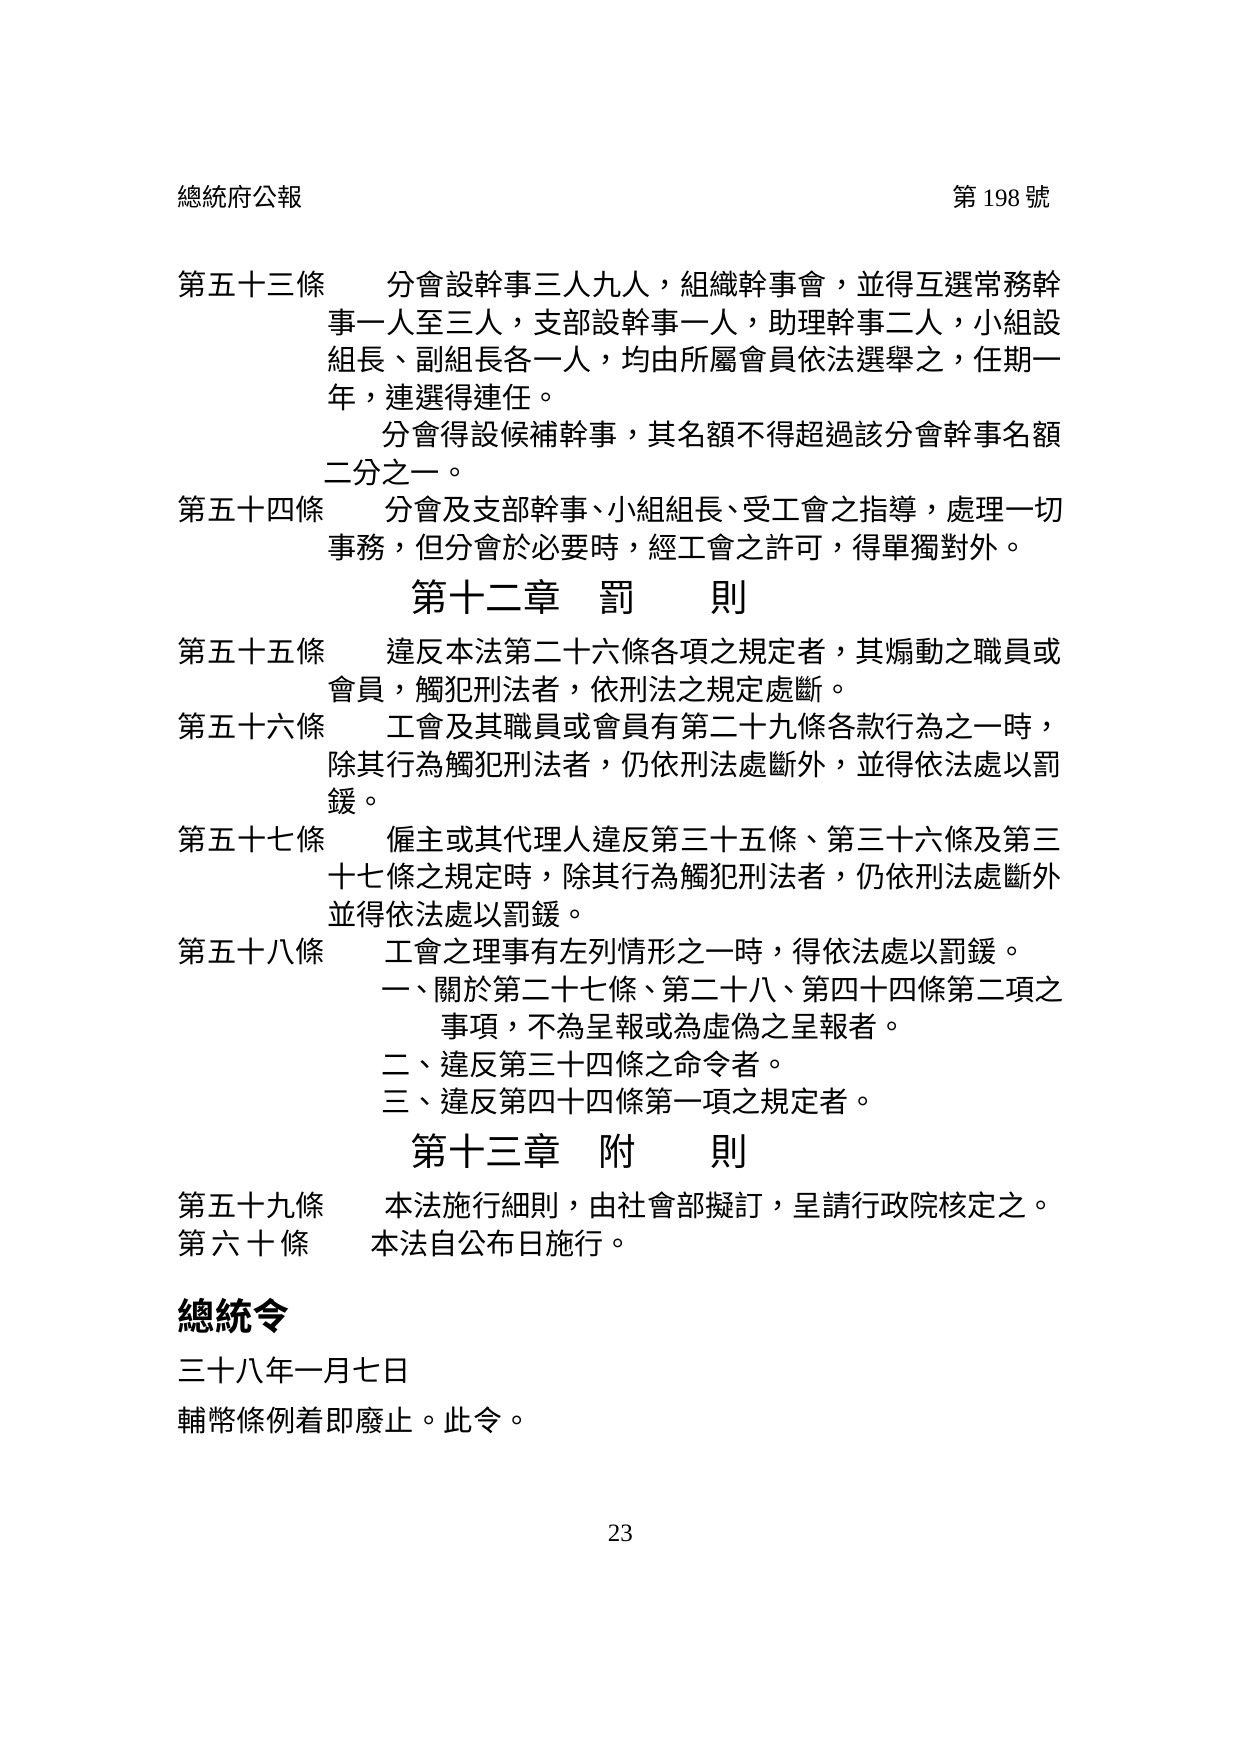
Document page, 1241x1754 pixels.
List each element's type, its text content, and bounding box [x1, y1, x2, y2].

text 輔幣條例着即廢止。此令。 [177, 1401, 1063, 1439]
text 第五十六條 工會及其職員或會員有第二十九條各款行為之一時，除其行為觸犯刑法者，仍依刑法處斷外，並得依法處以罰鍰。 [177, 707, 1063, 820]
text 第五十四條 分會及支部幹事、小組組長、受工會之指導，處理一切事務，但分會於必要時，經工會之許可，得單獨對外。 [177, 491, 1063, 566]
text 第五十九條 本法施行細則，由社會部擬訂，呈請行政院核定之。 [177, 1187, 1063, 1224]
text 三十八年一月七日 [177, 1351, 1063, 1389]
text 三、違反第四十四條第一項之規定者。 [381, 1082, 1063, 1120]
text 第十三章 附 則 [411, 1132, 1063, 1174]
text 一、關於第二十七條、第二十八、第四十四條第二項之事項，不為呈報或為虛偽之呈報者。 [381, 970, 1063, 1045]
text 分會得設候補幹事，其名額不得超過該分會幹事名額二分之一。 [323, 416, 1063, 491]
text 第五十三條 分會設幹事三人九人，組織幹事會，並得互選常務幹事一人至三人，支部設幹事一人，助理幹事二人，小組設組長、副組長各一人，均由所屬會員依法選舉之，任期一年，連選得連任。 [177, 266, 1063, 416]
text 第十二章 罰 則 [411, 578, 1063, 620]
text 第五十五條 違反本法第二十六條各項之規定者，其煽動之職員或會員，觸犯刑法者，依刑法之規定處斷。 [177, 632, 1063, 707]
text 第五十八條 工會之理事有左列情形之一時，得依法處以罰鍰。 [177, 932, 1063, 970]
text 二、違反第三十四條之命令者。 [381, 1045, 1063, 1082]
text 第六十條 本法自公布日施行。 [177, 1224, 1063, 1262]
text 第五十七條 僱主或其代理人違反第三十五條、第三十六條及第三十七條之規定時，除其行為觸犯刑法者，仍依刑法處斷外，並得依法處以罰鍰。 [177, 820, 1063, 932]
text 總統令 [177, 1299, 1063, 1339]
